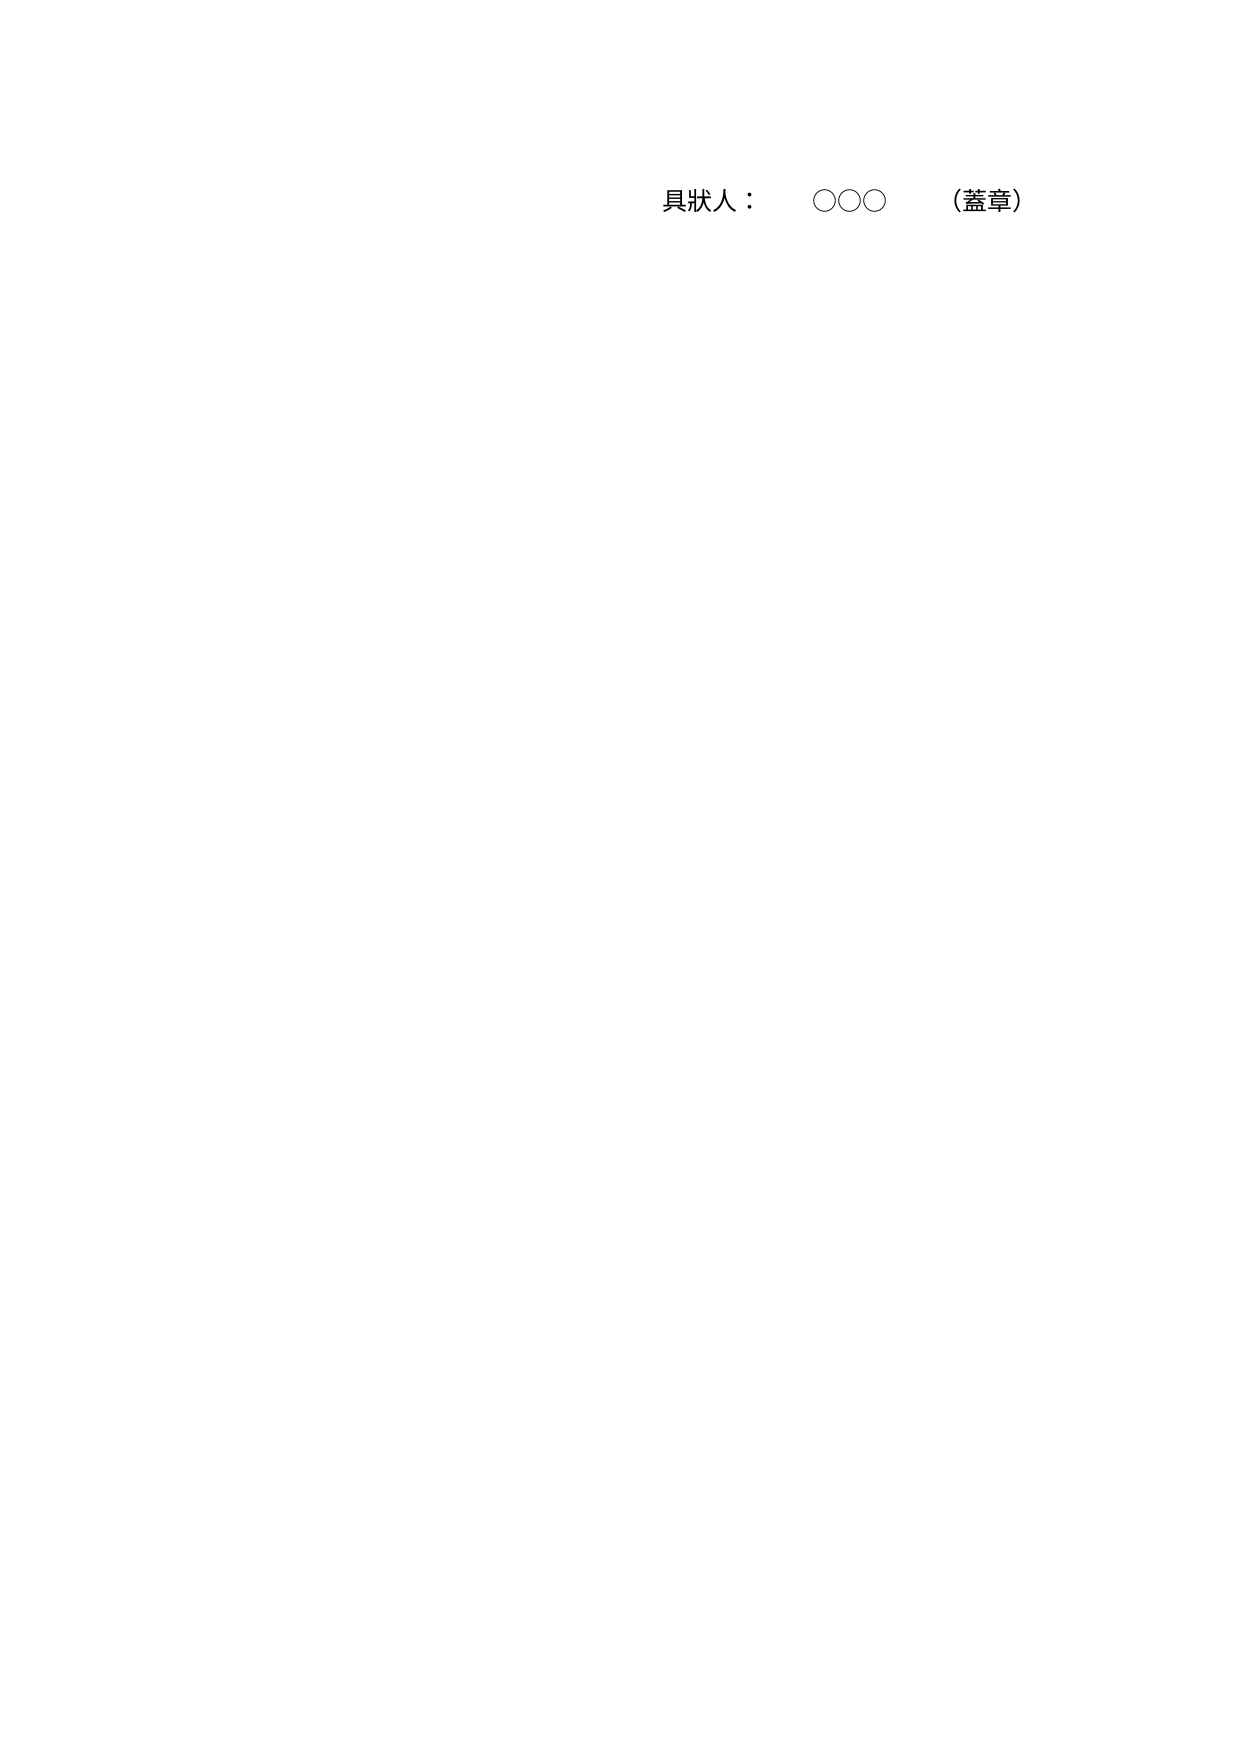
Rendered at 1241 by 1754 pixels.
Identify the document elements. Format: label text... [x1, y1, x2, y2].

text 具狀人： ○○○ （蓋章） [187, 158, 1053, 221]
